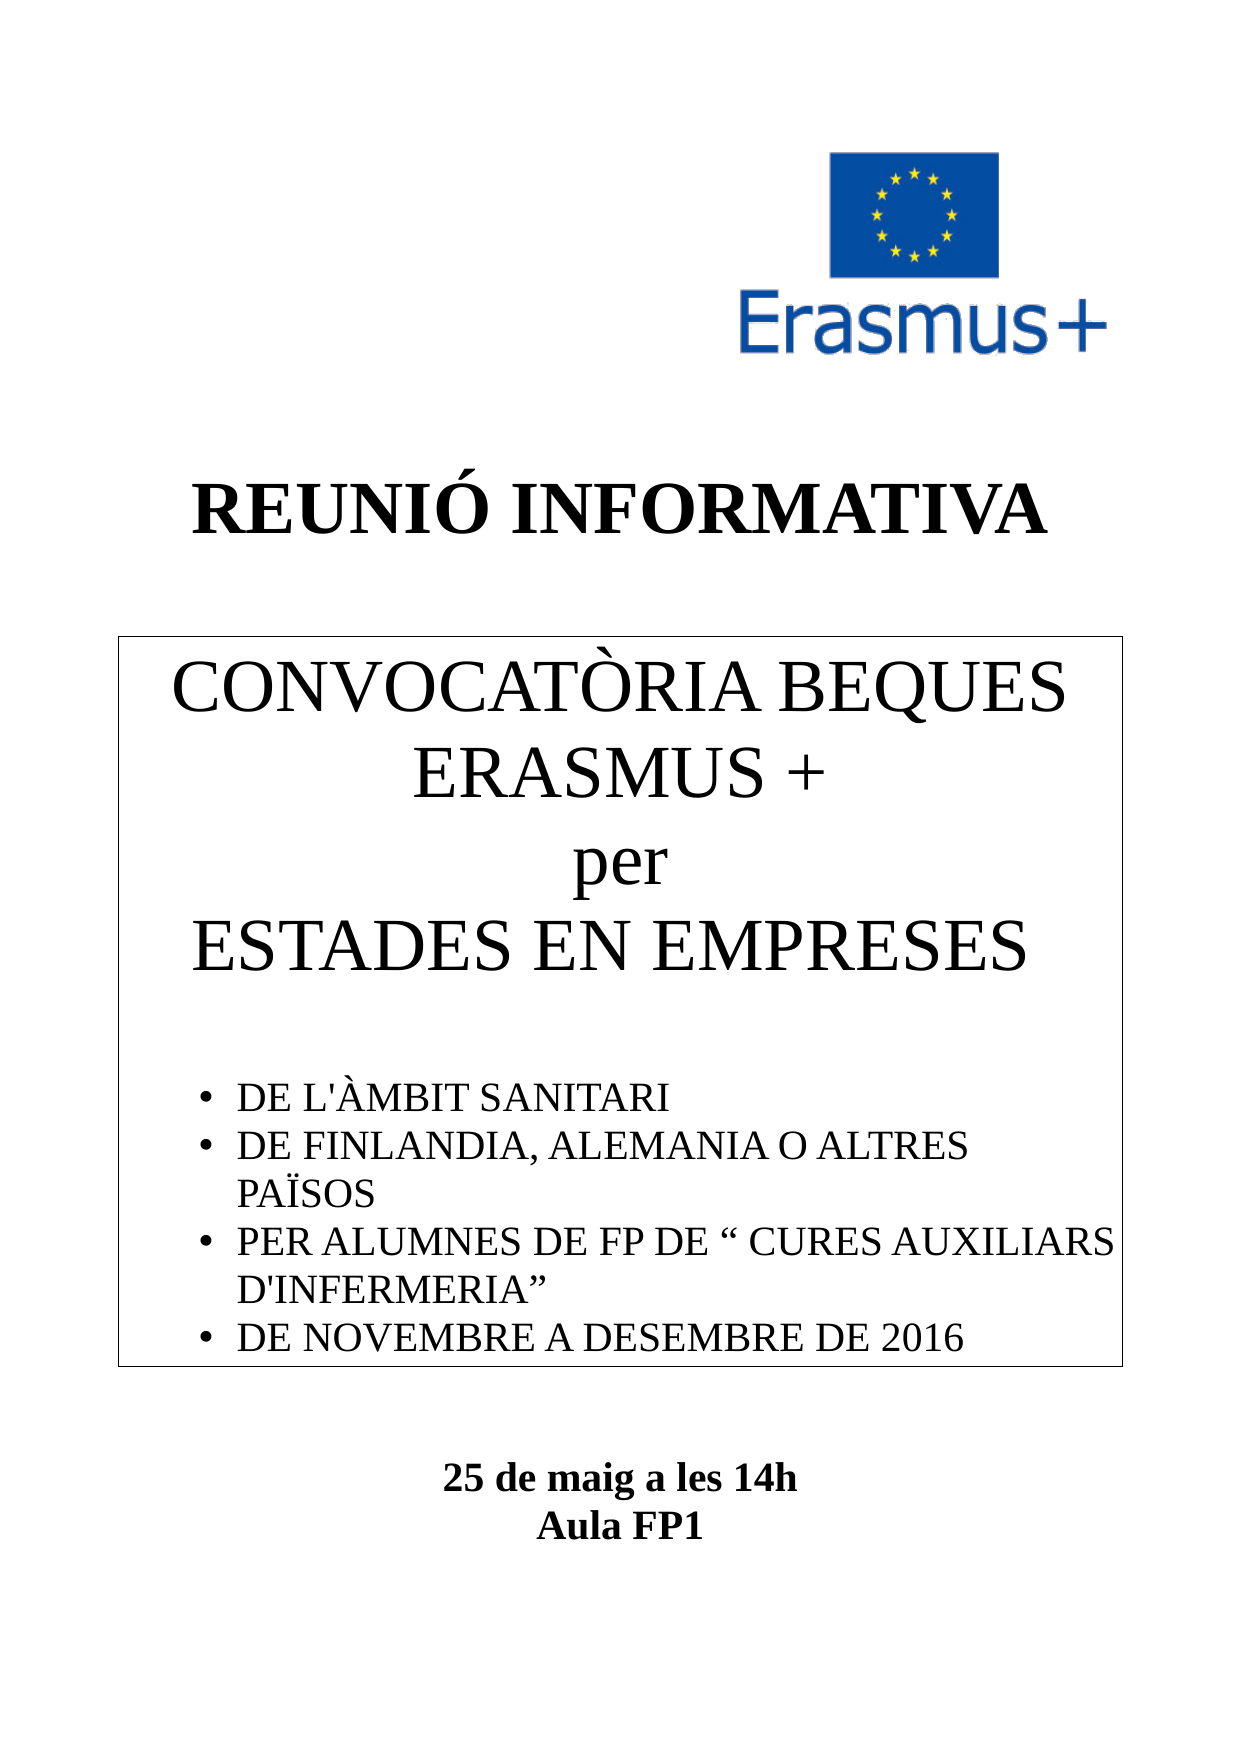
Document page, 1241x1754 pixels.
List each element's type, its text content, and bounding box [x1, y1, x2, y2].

picture [728, 118, 1113, 359]
text 25 de maig a les 14h [118, 1453, 1122, 1501]
text Aula FP1 [118, 1501, 1122, 1548]
table_header CONVOCATÒRIA BEQUES ERASMUS + per ESTADES EN EMPRESES DE L'ÀMBIT SANITARI DE FINLANDIA, ALEMANIA O ALTRES PAÏSOS PER ALUMNES DE FP DE “ CURES AUXILIARS D'INFERMERIA” DE NOVEMBRE A DESEMBRE DE 2016 [119, 637, 1122, 1366]
text REUNIÓ INFORMATIVA [118, 463, 1122, 549]
